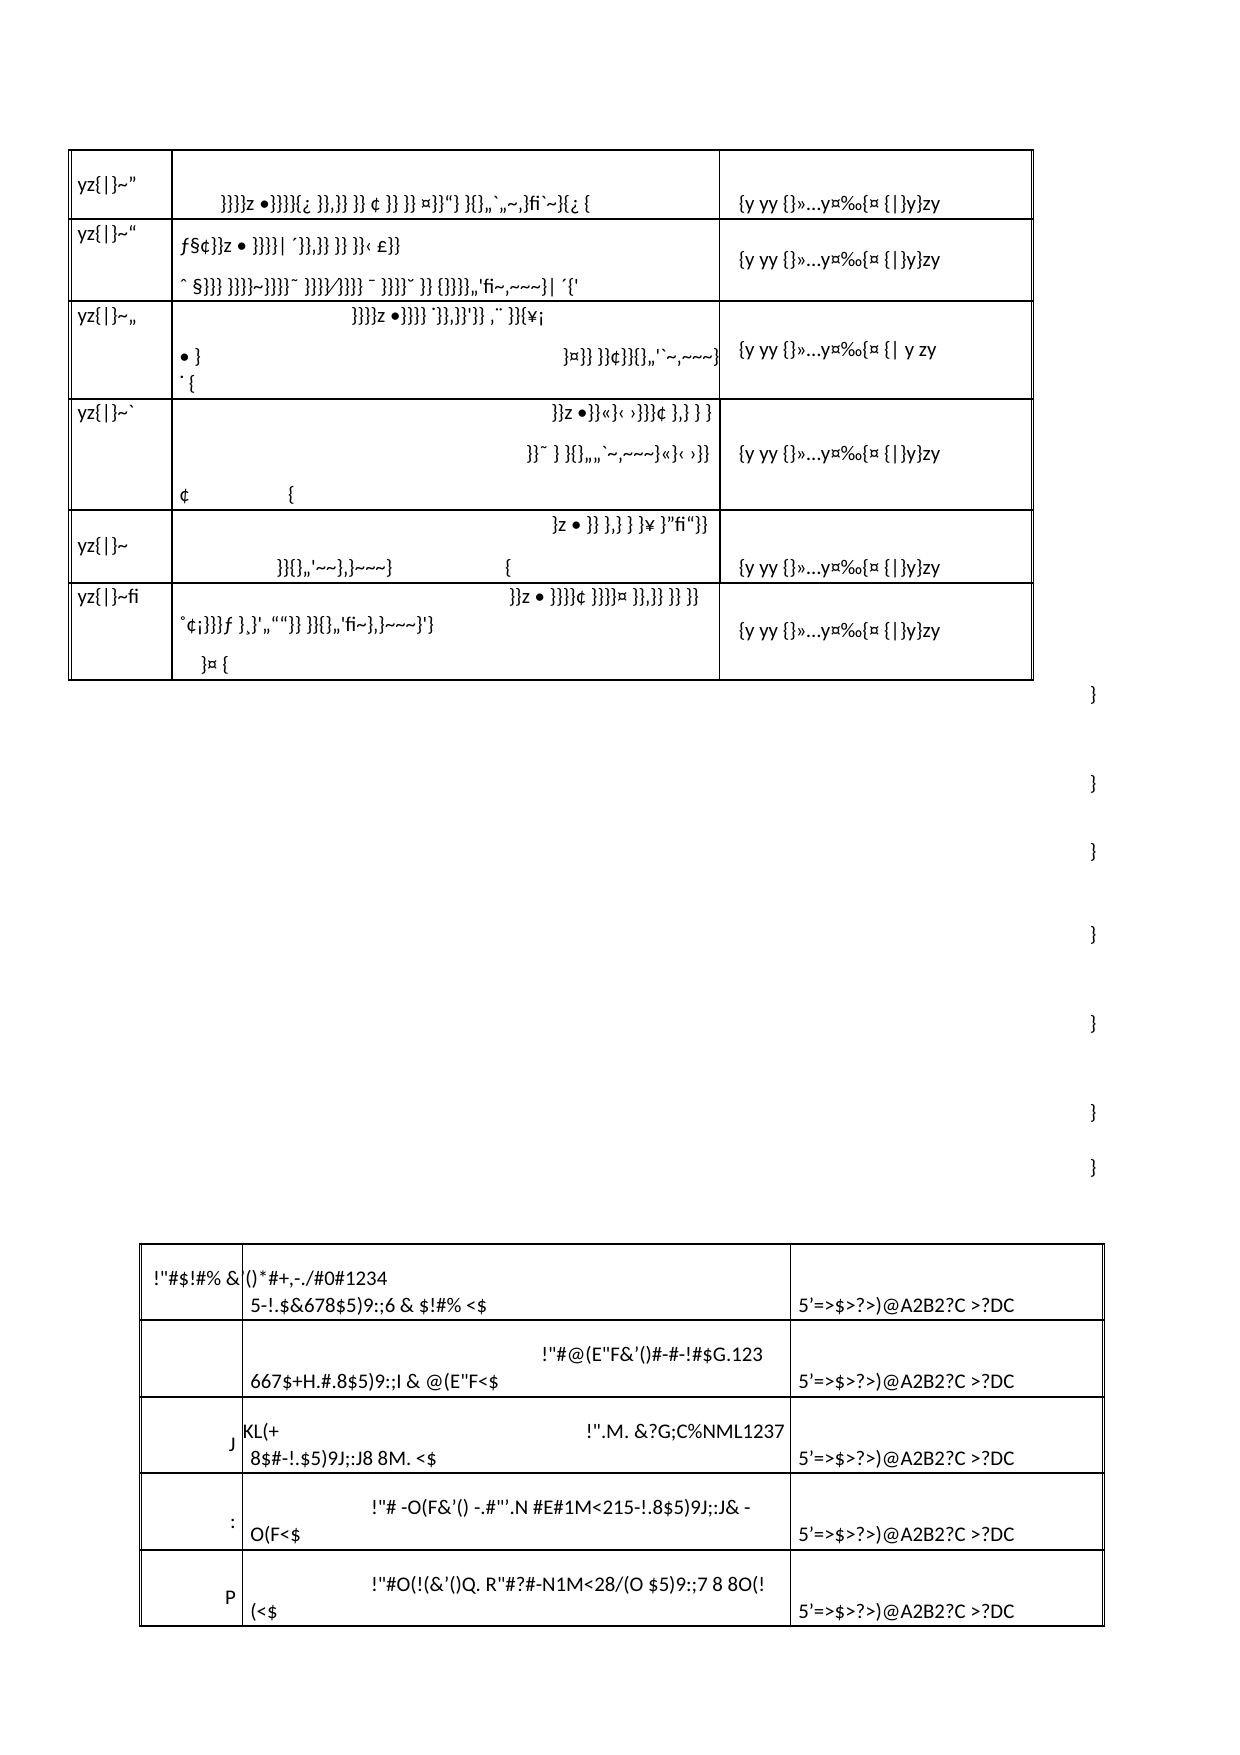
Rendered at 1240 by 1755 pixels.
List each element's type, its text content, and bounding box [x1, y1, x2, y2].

table_cell }z • }} }‚} } }¥ }”fi“}} }}{}„'~~}‚}~~~} { [173, 511, 719, 582]
table_header [142, 1245, 242, 1319]
table_cell yz{|}~` [72, 400, 171, 509]
table_cell 5’=>$>?>)@A2B2?C >?DC [791, 1398, 1102, 1472]
table_cell }}}}z •}}}} ˙}}‚}}'}} ‚¨ }}{¥¡ • } }¤}} }}¢}}{}„'`~‚~~~} ˙ { [173, 302, 719, 397]
text } [1089, 921, 1112, 947]
table_cell }}}}z •}}}}{¿ }}‚}} }} ¢ }} }} ¤}}“} }{}„`„~‚}fi`~}{¿ { [173, 151, 719, 218]
table_cell !"# -O(F&’() -.#"’.N #E#1M<215-!.8$5)9J;:J& -O(F<$ [243, 1474, 790, 1549]
table_cell {y yy {}»…y¤‰{¤ {| y zy [720, 302, 1031, 397]
text } [1089, 839, 1112, 864]
table_cell {y yy {}»…y¤‰{¤ {|}y}zy [721, 511, 1031, 582]
table_cell 5’=>$>?>)@A2B2?C >?DC [791, 1321, 1102, 1396]
table_cell yz{|}~ [72, 511, 171, 582]
text } [1089, 1099, 1112, 1124]
table_cell !"#@(E"F&’()#-#-!#$G.123 667$+H.#.8$5)9:;I & @(E"F<$ [243, 1321, 790, 1396]
table_cell {y yy {}»…y¤‰{¤ {|}y}zy [720, 220, 1031, 300]
table_cell {y yy {}»…y¤‰{¤ {|}y}zy [720, 584, 1031, 679]
text } [1089, 681, 1112, 706]
table_header 5’=>$>?>)@A2B2?C >?DC [791, 1245, 1102, 1319]
table_cell }}z • }}}}¢ }}}}¤ }}‚}} }} }} ˚¢¡}}}ƒ }¸}'„““}} }}{}„'fi~}‚}~~~}'} }¤ { [173, 584, 719, 679]
table_cell {y yy {}»…y¤‰{¤ {|}y}zy [721, 400, 1031, 509]
table_cell }}z •}}«}‹ ›}}}¢ }‚} } } }}˜ } }{}„„`~‚~~~}«}‹ ›}} ¢ { [173, 400, 719, 509]
table_cell ƒ§¢}}z • }}}}| ´}}‚}} }} }}‹ £}} ˆ §}}} }}}}~}}}}˜ }}}}⁄}}}} ¯ }}}}˘ }} {}}}}„'fi~‚~~~}| ´{' [173, 220, 719, 300]
text } [1089, 1154, 1112, 1179]
text } [1089, 1010, 1112, 1036]
table_cell 5’=>$>?>)@A2B2?C >?DC [791, 1474, 1102, 1549]
table_cell yz{|}~“ [72, 220, 171, 300]
table_cell 5’=>$>?>)@A2B2?C >?DC [791, 1551, 1102, 1625]
table_cell KL(+ !".M. &?G;C%NML1237 8$#-!.$5)9J;:J8 8M. <$ [243, 1398, 790, 1472]
table_cell yz{|}~” [72, 151, 171, 218]
table_header !"#$!#% &’()*#+,-./#0#1234 5-!.$&678$5)9:;6 & $!#% <$ [243, 1245, 790, 1319]
text } [1089, 770, 1112, 795]
table_cell : [142, 1474, 242, 1549]
table_cell !"#O(!(&’()Q. R"#?#-N1M<28/(O $5)9:;7 8 8O(!(<$ [243, 1551, 790, 1625]
table_cell [142, 1321, 242, 1396]
table_cell J [142, 1398, 242, 1472]
table_cell yz{|}~„ [72, 302, 171, 397]
table_cell {y yy {}»…y¤‰{¤ {|}y}zy [720, 151, 1031, 218]
table_cell P [142, 1551, 242, 1625]
table_cell yz{|}~fi [72, 584, 171, 679]
